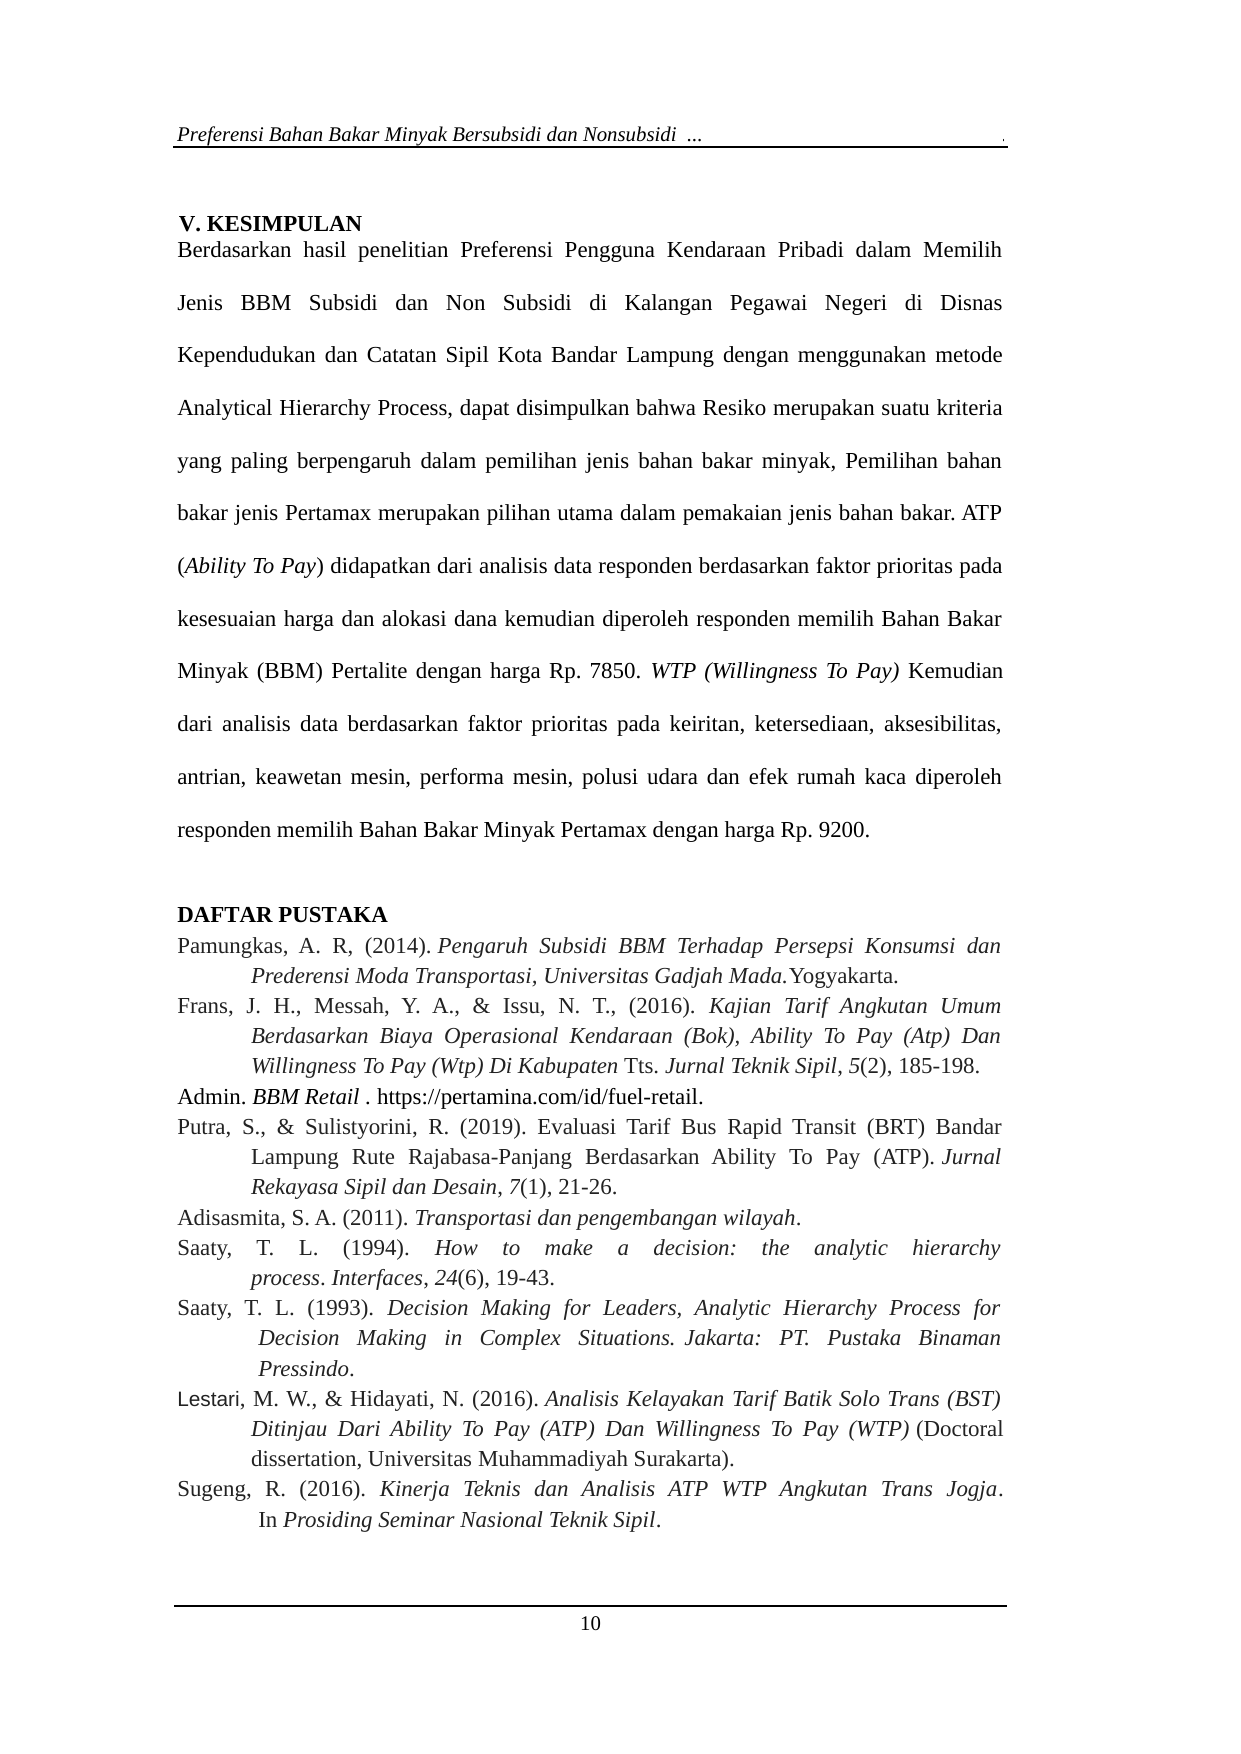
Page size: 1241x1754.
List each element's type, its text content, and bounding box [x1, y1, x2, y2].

text DAFTAR PUSTAKA [177, 889, 1003, 928]
text Saaty, T. L. (1994). How to make a decision: the analytic hierarchy process. Interfaces, 24(6), 19-43. [177, 1234, 1003, 1290]
text Berdasarkan hasil penelitian Preferensi Pengguna Kendaraan Pribadi dalam Memilih Jenis BBM Subsidi dan Non Subsidi di Kalangan Pegawai Negeri di Disnas Kependudukan dan Catatan Sipil Kota Bandar Lampung dengan menggunakan metode Analytical Hierarchy Process, dapat disimpulkan bahwa Resiko merupakan suatu kriteria yang paling berpengaruh dalam pemilihan jenis bahan bakar minyak, Pemilihan bahan bakar jenis Pertamax merupakan pilihan utama dalam pemakaian jenis bahan bakar. ATP (Ability To Pay) didapatkan dari analisis data responden berdasarkan faktor prioritas pada kesesuaian harga dan alokasi dana kemudian diperoleh responden memilih Bahan Bakar Minyak (BBM) Pertalite dengan harga Rp. 7850. WTP (Willingness To Pay) Kemudian dari analisis data berdasarkan faktor prioritas pada keiritan, ketersediaan, aksesibilitas, antrian, keawetan mesin, performa mesin, polusi udara dan efek rumah kaca diperoleh responden memilih Bahan Bakar Minyak Pertamax dengan harga Rp. 9200. [177, 236, 1003, 842]
text Adisasmita, S. A. (2011). Transportasi dan pengembangan wilayah. [177, 1204, 1003, 1230]
text Lestari, M. W., & Hidayati, N. (2016). Analisis Kelayakan Tarif Batik Solo Trans (BST) Ditinjau Dari Ability To Pay (ATP) Dan Willingness To Pay (WTP) (Doctoral dissertation, Universitas Muhammadiyah Surakarta). [177, 1385, 1003, 1472]
text Frans, J. H., Messah, Y. A., & Issu, N. T., (2016). Kajian Tarif Angkutan Umum Berdasarkan Biaya Operasional Kendaraan (Bok), Ability To Pay (Atp) Dan Willingness To Pay (Wtp) Di Kabupaten Tts. Jurnal Teknik Sipil, 5(2), 185-198. [177, 992, 1003, 1079]
text Saaty, T. L. (1993). Decision Making for Leaders, Analytic Hierarchy Process for Decision Making in Complex Situations. Jakarta: PT. Pustaka Binaman Pressindo. [177, 1294, 1003, 1381]
text Putra, S., & Sulistyorini, R. (2019). Evaluasi Tarif Bus Rapid Transit (BRT) Bandar Lampung Rute Rajabasa-Panjang Berdasarkan Ability To Pay (ATP). Jurnal Rekayasa Sipil dan Desain, 7(1), 21-26. [177, 1113, 1003, 1200]
text V. KESIMPULAN [179, 209, 1003, 236]
text Admin. BBM Retail . https://pertamina.com/id/fuel-retail. [177, 1083, 1003, 1109]
text Sugeng, R. (2016). Kinerja Teknis dan Analisis ATP WTP Angkutan Trans Jogja. In Prosiding Seminar Nasional Teknik Sipil. [177, 1476, 1003, 1532]
text Pamungkas, A. R, (2014). Pengaruh Subsidi BBM Terhadap Persepsi Konsumsi dan Prederensi Moda Transportasi, Universitas Gadjah Mada.Yogyakarta. [177, 932, 1003, 988]
